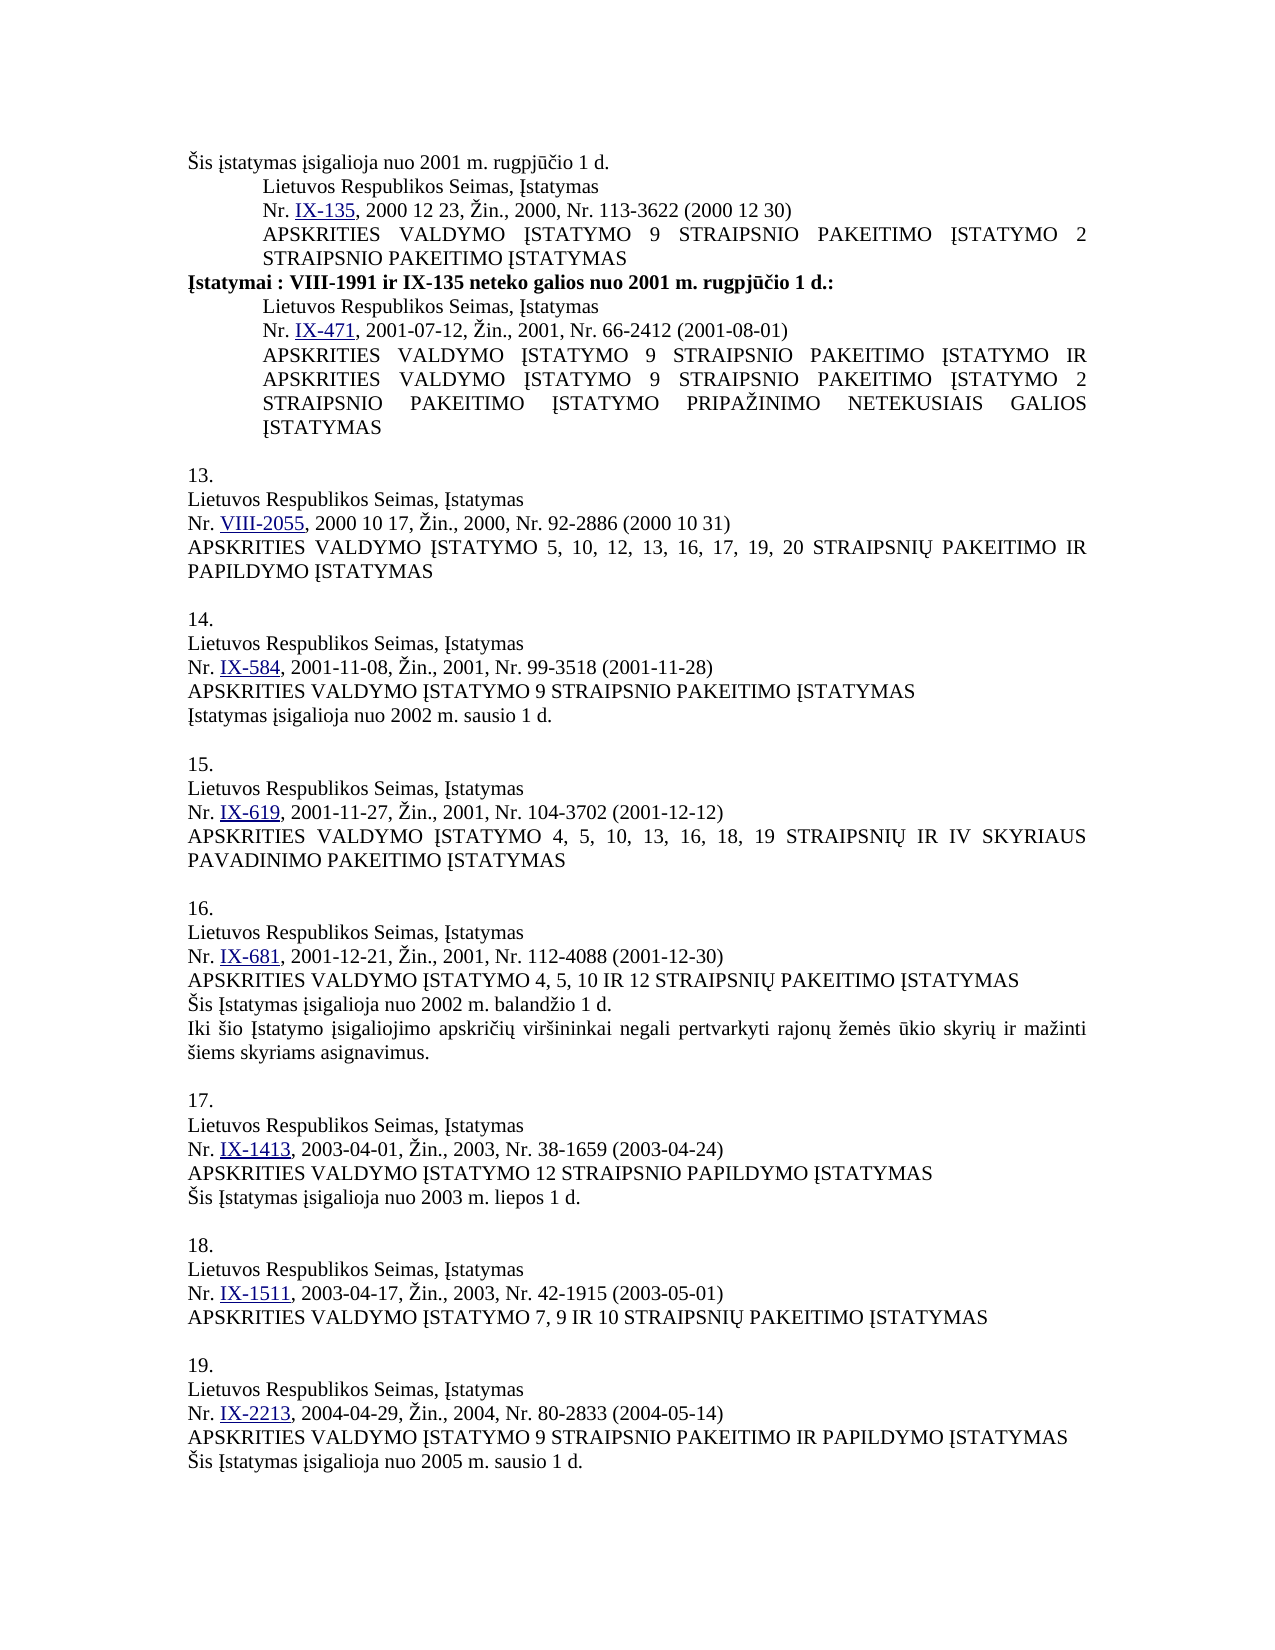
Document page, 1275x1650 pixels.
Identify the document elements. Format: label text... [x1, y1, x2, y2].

text Lietuvos Respublikos Seimas, Įstatymas [187, 487, 1087, 511]
text Lietuvos Respublikos Seimas, Įstatymas [187, 1257, 1087, 1281]
text APSKRITIES VALDYMO ĮSTATYMO 12 STRAIPSNIO PAPILDYMO ĮSTATYMAS [187, 1161, 1087, 1185]
text APSKRITIES VALDYMO ĮSTATYMO 9 STRAIPSNIO PAKEITIMO ĮSTATYMAS [187, 679, 1087, 703]
text Lietuvos Respublikos Seimas, Įstatymas [187, 920, 1087, 944]
text Iki šio Įstatymo įsigaliojimo apskričių viršininkai negali pertvarkyti rajonų žemės ūkio skyrių ir mažinti šiems skyriams asignavimus. [187, 1016, 1087, 1064]
text Lietuvos Respublikos Seimas, Įstatymas [187, 1377, 1087, 1401]
text APSKRITIES VALDYMO ĮSTATYMO 4, 5, 10 IR 12 STRAIPSNIŲ PAKEITIMO ĮSTATYMAS [187, 968, 1087, 992]
text APSKRITIES VALDYMO ĮSTATYMO 9 STRAIPSNIO PAKEITIMO ĮSTATYMO 2 STRAIPSNIO PAKEITIMO ĮSTATYMAS [262, 222, 1087, 270]
text Lietuvos Respublikos Seimas, Įstatymas [187, 1112, 1087, 1137]
text Šis Įstatymas įsigalioja nuo 2003 m. liepos 1 d. [187, 1185, 1087, 1209]
text 13. [187, 463, 1087, 487]
text APSKRITIES VALDYMO ĮSTATYMO 9 STRAIPSNIO PAKEITIMO IR PAPILDYMO ĮSTATYMAS [187, 1425, 1087, 1449]
text Šis įstatymas įsigalioja nuo 2001 m. rugpjūčio 1 d. [187, 150, 1087, 174]
text APSKRITIES VALDYMO ĮSTATYMO 4, 5, 10, 13, 16, 18, 19 STRAIPSNIŲ IR IV SKYRIAUS PAVADINIMO PAKEITIMO ĮSTATYMAS [187, 824, 1087, 872]
text APSKRITIES VALDYMO ĮSTATYMO 7, 9 IR 10 STRAIPSNIŲ PAKEITIMO ĮSTATYMAS [187, 1305, 1087, 1329]
text Įstatymai : VIII-1991 ir IX-135 neteko galios nuo 2001 m. rugpjūčio 1 d.: [187, 270, 1087, 294]
text Lietuvos Respublikos Seimas, Įstatymas [187, 631, 1087, 655]
text APSKRITIES VALDYMO ĮSTATYMO 9 STRAIPSNIO PAKEITIMO ĮSTATYMO IR APSKRITIES VALDYMO ĮSTATYMO 9 STRAIPSNIO PAKEITIMO ĮSTATYMO 2 STRAIPSNIO PAKEITIMO ĮSTATYMO PRIPAŽINIMO NETEKUSIAIS GALIOS ĮSTATYMAS [262, 342, 1087, 439]
text Nr. IX-681, 2001-12-21, Žin., 2001, Nr. 112-4088 (2001-12-30) [187, 944, 1087, 968]
text 15. [187, 752, 1087, 776]
text Nr. IX-619, 2001-11-27, Žin., 2001, Nr. 104-3702 (2001-12-12) [187, 800, 1087, 824]
text 14. [187, 607, 1087, 631]
text Nr. IX-2213, 2004-04-29, Žin., 2004, Nr. 80-2833 (2004-05-14) [187, 1401, 1087, 1425]
text Nr. IX-471, 2001-07-12, Žin., 2001, Nr. 66-2412 (2001-08-01) [262, 318, 1087, 342]
text Šis Įstatymas įsigalioja nuo 2002 m. balandžio 1 d. [187, 992, 1087, 1016]
text Nr. IX-135, 2000 12 23, Žin., 2000, Nr. 113-3622 (2000 12 30) [187, 198, 1087, 222]
text 18. [187, 1233, 1087, 1257]
text 19. [187, 1353, 1087, 1377]
text 17. [187, 1088, 1087, 1112]
text 16. [187, 896, 1087, 920]
text APSKRITIES VALDYMO ĮSTATYMO 5, 10, 12, 13, 16, 17, 19, 20 STRAIPSNIŲ PAKEITIMO IR PAPILDYMO ĮSTATYMAS [187, 535, 1087, 583]
text Lietuvos Respublikos Seimas, Įstatymas [262, 294, 1087, 318]
text Šis Įstatymas įsigalioja nuo 2005 m. sausio 1 d. [187, 1449, 1087, 1473]
text Lietuvos Respublikos Seimas, Įstatymas [187, 174, 1087, 198]
text Nr. IX-584, 2001-11-08, Žin., 2001, Nr. 99-3518 (2001-11-28) [187, 655, 1087, 679]
text Nr. VIII-2055, 2000 10 17, Žin., 2000, Nr. 92-2886 (2000 10 31) [187, 511, 1087, 535]
text Nr. IX-1511, 2003-04-17, Žin., 2003, Nr. 42-1915 (2003-05-01) [187, 1281, 1087, 1305]
text Lietuvos Respublikos Seimas, Įstatymas [187, 776, 1087, 800]
text Įstatymas įsigalioja nuo 2002 m. sausio 1 d. [187, 703, 1087, 727]
text Nr. IX-1413, 2003-04-01, Žin., 2003, Nr. 38-1659 (2003-04-24) [187, 1137, 1087, 1161]
